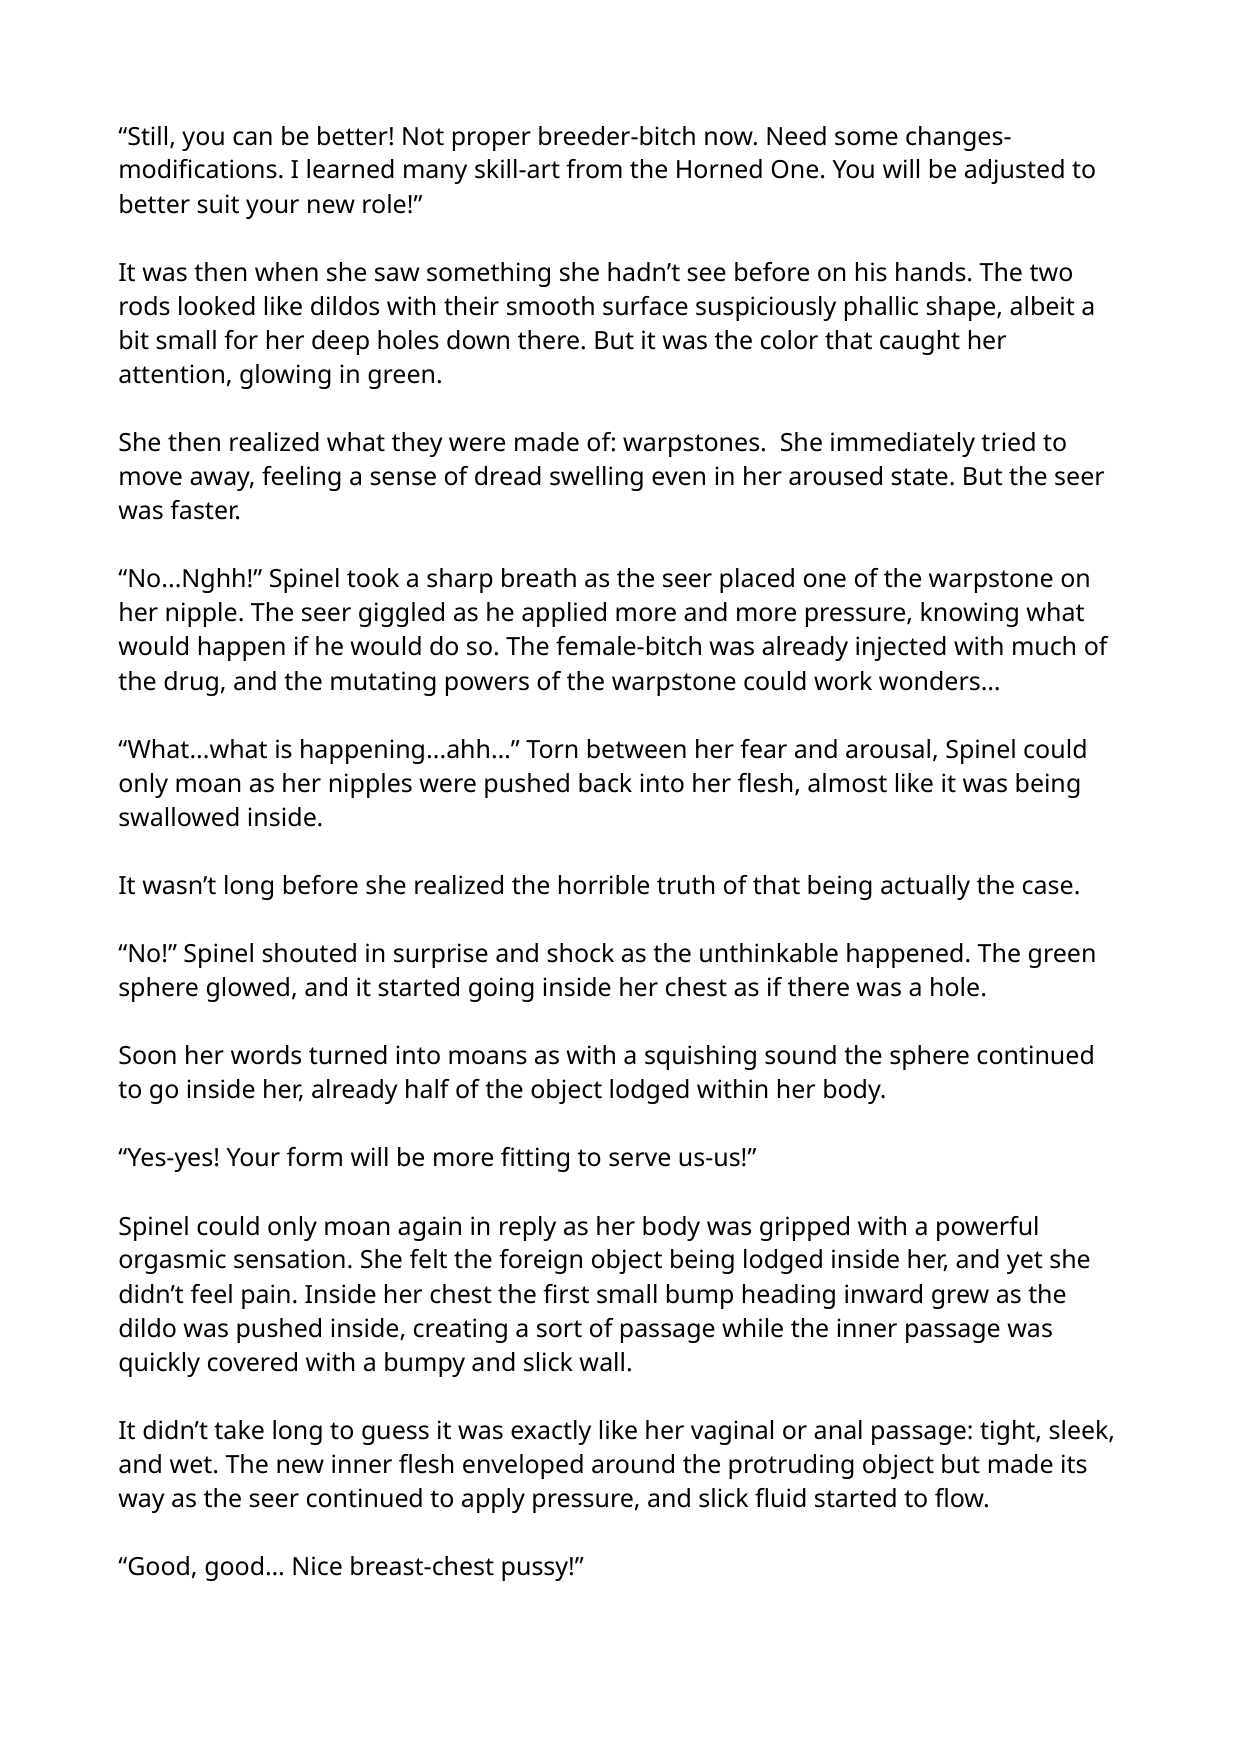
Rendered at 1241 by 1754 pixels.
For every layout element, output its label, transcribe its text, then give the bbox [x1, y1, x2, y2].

text It was then when she saw something she hadn’t see before on his hands. The two rods looked like dildos with their smooth surface suspiciously phallic shape, albeit a bit small for her deep holes down there. But it was the color that caught her attention, glowing in green. [118, 254, 1122, 391]
text “Good, good… Nice breast-chest pussy!” [118, 1549, 1122, 1583]
text “Yes-yes! Your form will be more fitting to serve us-us!” [118, 1140, 1122, 1174]
text It didn’t take long to guess it was exactly like her vaginal or anal passage: tight, sleek, and wet. The new inner flesh enveloped around the protruding object but made its way as the seer continued to apply pressure, and slick fluid started to flow. [118, 1412, 1122, 1515]
text Soon her words turned into moans as with a squishing sound the sphere continued to go inside her, already half of the object lodged within her body. [118, 1038, 1122, 1106]
text “No...Nghh!” Spinel took a sharp breath as the seer placed one of the warpstone on her nipple. The seer giggled as he applied more and more pressure, knowing what would happen if he would do so. The female-bitch was already injected with much of the drug, and the mutating powers of the warpstone could work wonders… [118, 561, 1122, 697]
text “What...what is happening...ahh…” Torn between her fear and arousal, Spinel could only moan as her nipples were pushed back into her flesh, almost like it was being swallowed inside. [118, 731, 1122, 833]
text She then realized what they were made of: warpstones. She immediately tried to move away, feeling a sense of dread swelling even in her aroused state. But the seer was faster. [118, 425, 1122, 527]
text “Still, you can be better! Not proper breeder-bitch now. Need some changes-modifications. I learned many skill-art from the Horned One. You will be adjusted to better suit your new role!” [118, 118, 1122, 220]
text “No!” Spinel shouted in surprise and shock as the unthinkable happened. The green sphere glowed, and it started going inside her chest as if there was a hole. [118, 936, 1122, 1004]
text It wasn’t long before she realized the horrible truth of that being actually the case. [118, 867, 1122, 902]
text Spinel could only moan again in reply as her body was gripped with a powerful orgasmic sensation. She felt the foreign object being lodged inside her, and yet she didn’t feel pain. Inside her chest the first small bump heading inward grew as the dildo was pushed inside, creating a sort of passage while the inner passage was quickly covered with a bumpy and slick wall. [118, 1208, 1122, 1378]
